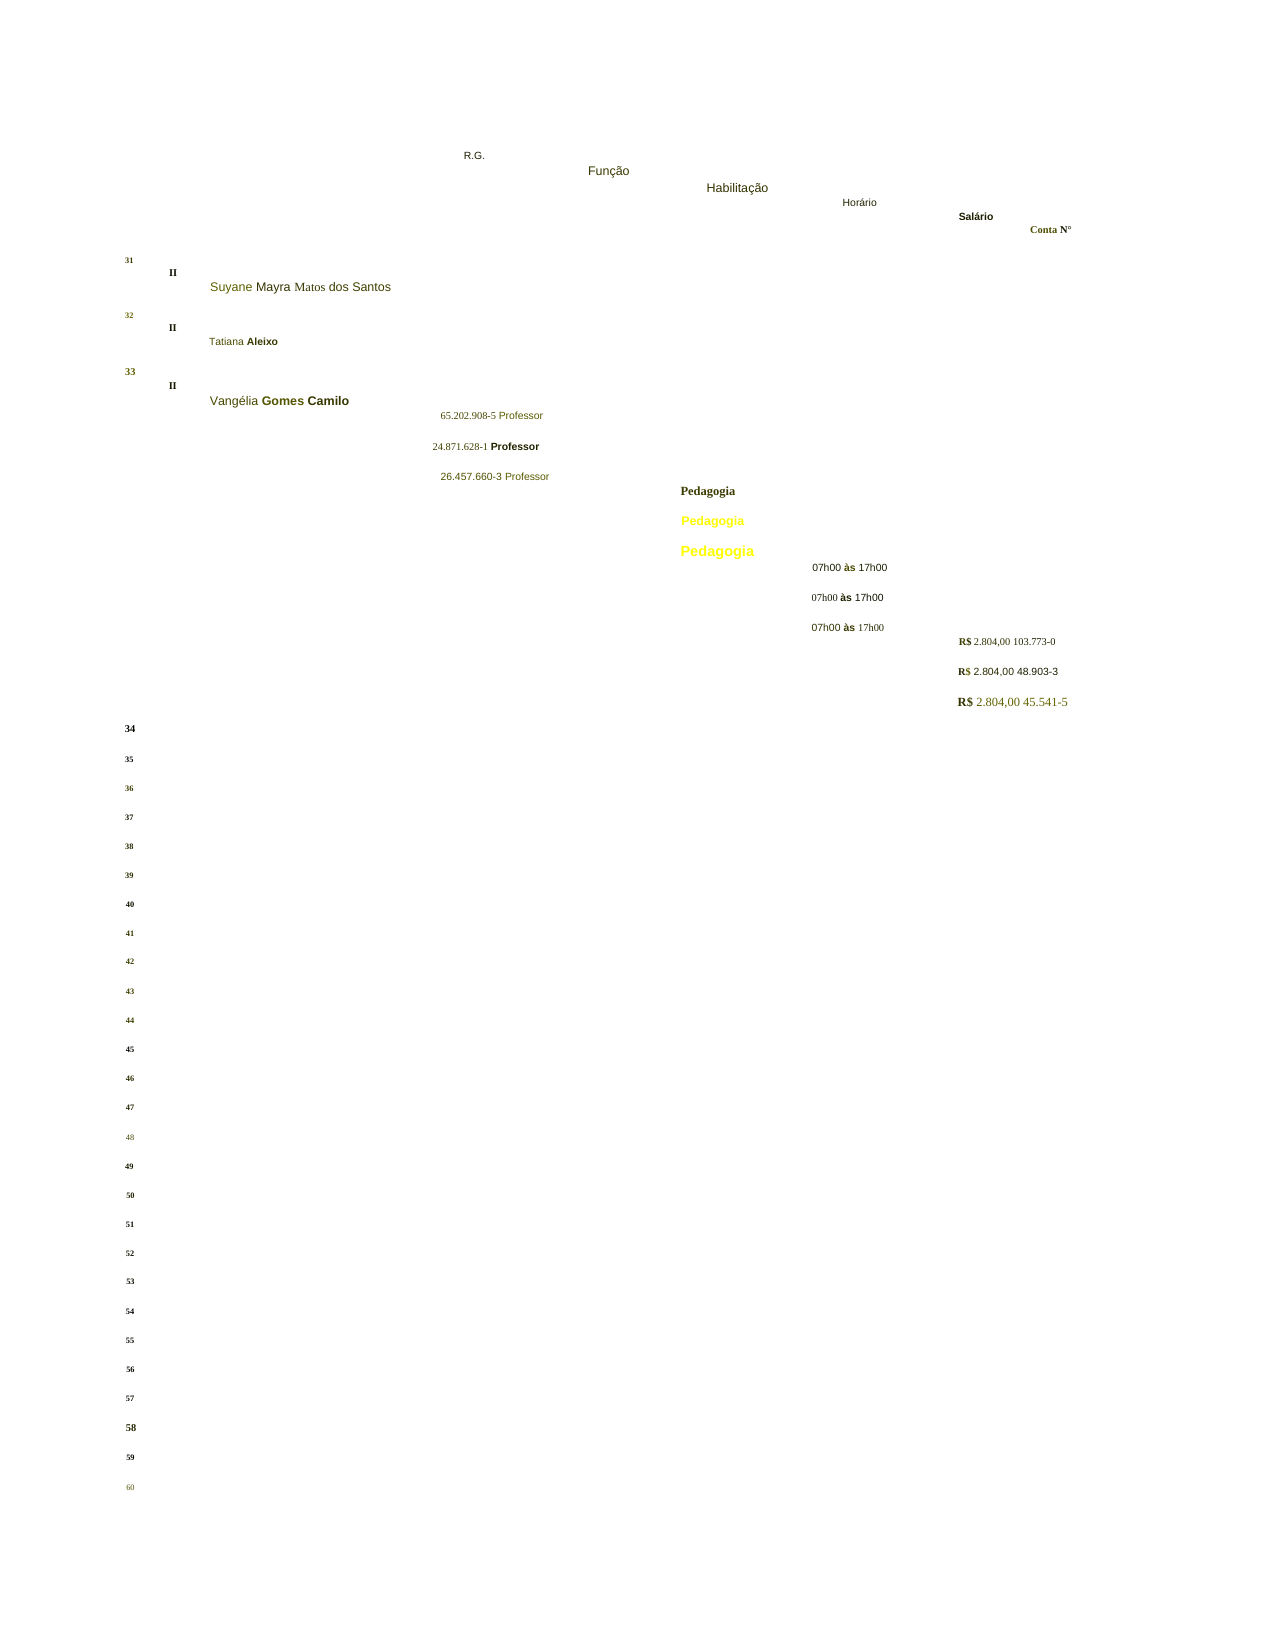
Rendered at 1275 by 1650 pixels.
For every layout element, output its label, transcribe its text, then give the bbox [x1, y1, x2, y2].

text 46 [126, 1074, 173, 1084]
text 60 [126, 1483, 174, 1493]
text 07h00 às 17h00 [812, 561, 953, 573]
text Função [588, 164, 666, 178]
text 31 [125, 255, 173, 265]
text 53 [126, 1277, 173, 1287]
text Habilitação [706, 180, 808, 194]
text 43 [126, 986, 173, 996]
text 52 [126, 1248, 173, 1258]
text R.G. [463, 150, 523, 162]
text Conta N° [1030, 224, 1117, 236]
text Suyane Mayra Matos dos Santos [210, 280, 421, 294]
text II [168, 380, 213, 392]
text 44 [126, 1016, 173, 1025]
text 42 [126, 957, 173, 967]
text 07h00 às 17h00 [811, 592, 953, 604]
text 59 [126, 1453, 174, 1463]
text 37 [125, 813, 173, 822]
text Pedagogia [680, 484, 772, 498]
text 48 [126, 1132, 173, 1142]
text 55 [126, 1336, 174, 1345]
text Salário [958, 210, 1033, 222]
text 33 [125, 366, 173, 378]
text 35 [125, 755, 174, 764]
text Tatiana Aleixo [209, 336, 337, 348]
text 57 [126, 1393, 173, 1403]
text R$ 2.804,00 48.903-3 [958, 666, 1123, 678]
text Horário [842, 197, 923, 209]
text 56 [126, 1365, 174, 1374]
text 50 [126, 1191, 173, 1200]
text 07h00 às 17h00 [811, 622, 953, 634]
text R$ 2.804,00 103.773-0 [958, 636, 1120, 648]
text 58 [126, 1421, 174, 1433]
text 36 [125, 784, 173, 793]
text Pedagogia [681, 514, 782, 528]
text Pedagogia [680, 542, 782, 559]
text 65.202.908-5 Professor [440, 410, 636, 422]
text 51 [126, 1219, 172, 1229]
text 41 [126, 928, 172, 938]
text 26.457.660-3 Professor [440, 470, 636, 482]
text R$ 2.804,00 45.541-5 [957, 694, 1123, 709]
text 45 [126, 1045, 173, 1055]
text 54 [126, 1306, 173, 1316]
text 34 [124, 723, 174, 735]
text 24.871.628-1 Professor [432, 440, 646, 452]
text 39 [125, 871, 174, 880]
text II [169, 266, 214, 278]
text 32 [125, 311, 173, 321]
text Vangélia Gomes Camilo [209, 393, 374, 408]
text 38 [125, 842, 173, 852]
text 40 [126, 899, 173, 909]
text 49 [125, 1162, 173, 1171]
text II [168, 322, 213, 334]
text 47 [126, 1103, 173, 1112]
